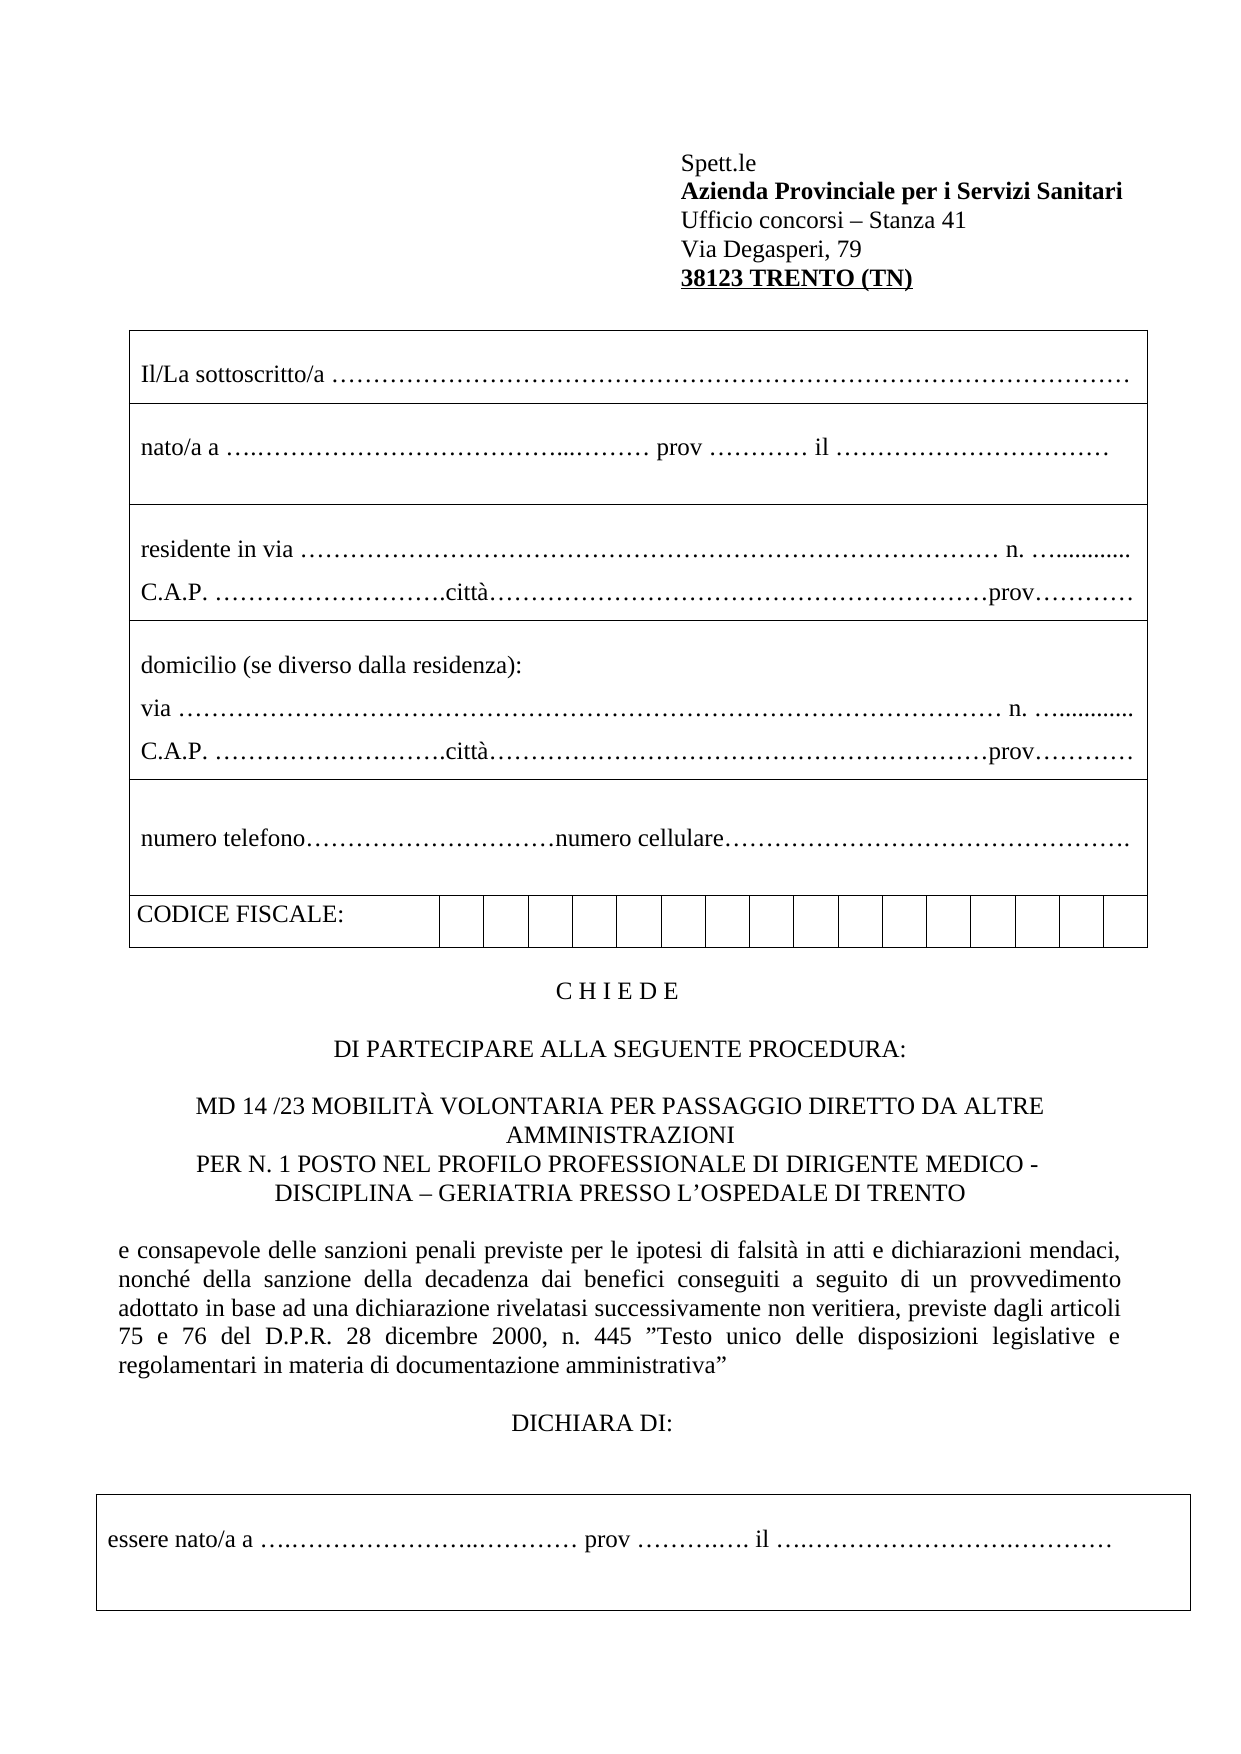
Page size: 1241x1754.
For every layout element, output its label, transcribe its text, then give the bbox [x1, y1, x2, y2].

table_cell CODICE FISCALE: [130, 896, 439, 947]
table_cell domicilio (se diverso dalla residenza): via ……………………………………………………………………………………… n. …............ C.A.P. ……………………….città……………………………………………………prov………… [130, 621, 1147, 779]
table_cell [1016, 896, 1059, 947]
table_header Il/La sottoscritto/a …………………………………………………………………………………… [130, 331, 1147, 402]
table_cell residente in via ………………………………………………………………………… n. …............ C.A.P. ……………………….città……………………………………………………prov………… [130, 505, 1147, 620]
table_cell [706, 896, 749, 947]
text Azienda Provinciale per i Servizi Sanitari [681, 176, 1131, 205]
text Spett.le [607, 148, 1122, 176]
text MD 14 /23 MOBILITÀ VOLONTARIA PER PASSAGGIO DIRETTO DA ALTRE AMMINISTRAZIONI [118, 1091, 1122, 1149]
text PER N. 1 POSTO NEL PROFILO PROFESSIONALE DI DIRIGENTE MEDICO - [118, 1149, 1122, 1178]
text DI PARTECIPARE ALLA SEGUENTE PROCEDURA: [118, 1034, 1122, 1063]
table_header essere nato/a a ….…………………..………… prov ……….…. il ….…………………….………… [97, 1495, 1190, 1610]
table_cell [1060, 896, 1103, 947]
table_cell nato/a a ….………………………………...……… prov ………… il …………………………… [130, 404, 1147, 504]
table_header [73, 1494, 96, 1610]
text Via Degasperi, 79 [681, 234, 1122, 263]
table_cell numero telefono…………………………numero cellulare…………………………………………. [130, 780, 1147, 895]
table_cell [971, 896, 1015, 947]
table_cell [927, 896, 970, 947]
table_cell [794, 896, 838, 947]
table_cell [617, 896, 661, 947]
table_cell [484, 896, 528, 947]
text Ufficio concorsi – Stanza 41 [681, 205, 1122, 234]
table_cell [440, 896, 483, 947]
table_cell [573, 896, 616, 947]
text DICHIARA DI: [62, 1408, 1122, 1436]
table_cell [1104, 896, 1147, 947]
text 38123 TRENTO (TN) [681, 263, 1122, 291]
table_cell [883, 896, 926, 947]
table_cell [529, 896, 572, 947]
table_cell [839, 896, 882, 947]
text e consapevole delle sanzioni penali previste per le ipotesi di falsità in atti e dichiarazioni mendaci, nonché della sanzione della decadenza dai benefici conseguiti a seguito di un provvedimento adottato in base ad una dichiarazione rivelatasi successivamente non veritiera, previste dagli articoli 75 e 76 del D.P.R. 28 dicembre 2000, n. 445 ”Testo unico delle disposizioni legislative e regolamentari in materia di documentazione amministrativa” [118, 1235, 1122, 1379]
table_cell [750, 896, 793, 947]
text C H I E D E [118, 976, 1122, 1005]
text DISCIPLINA – GERIATRIA PRESSO L’OSPEDALE DI TRENTO [118, 1178, 1122, 1206]
table_cell [662, 896, 705, 947]
